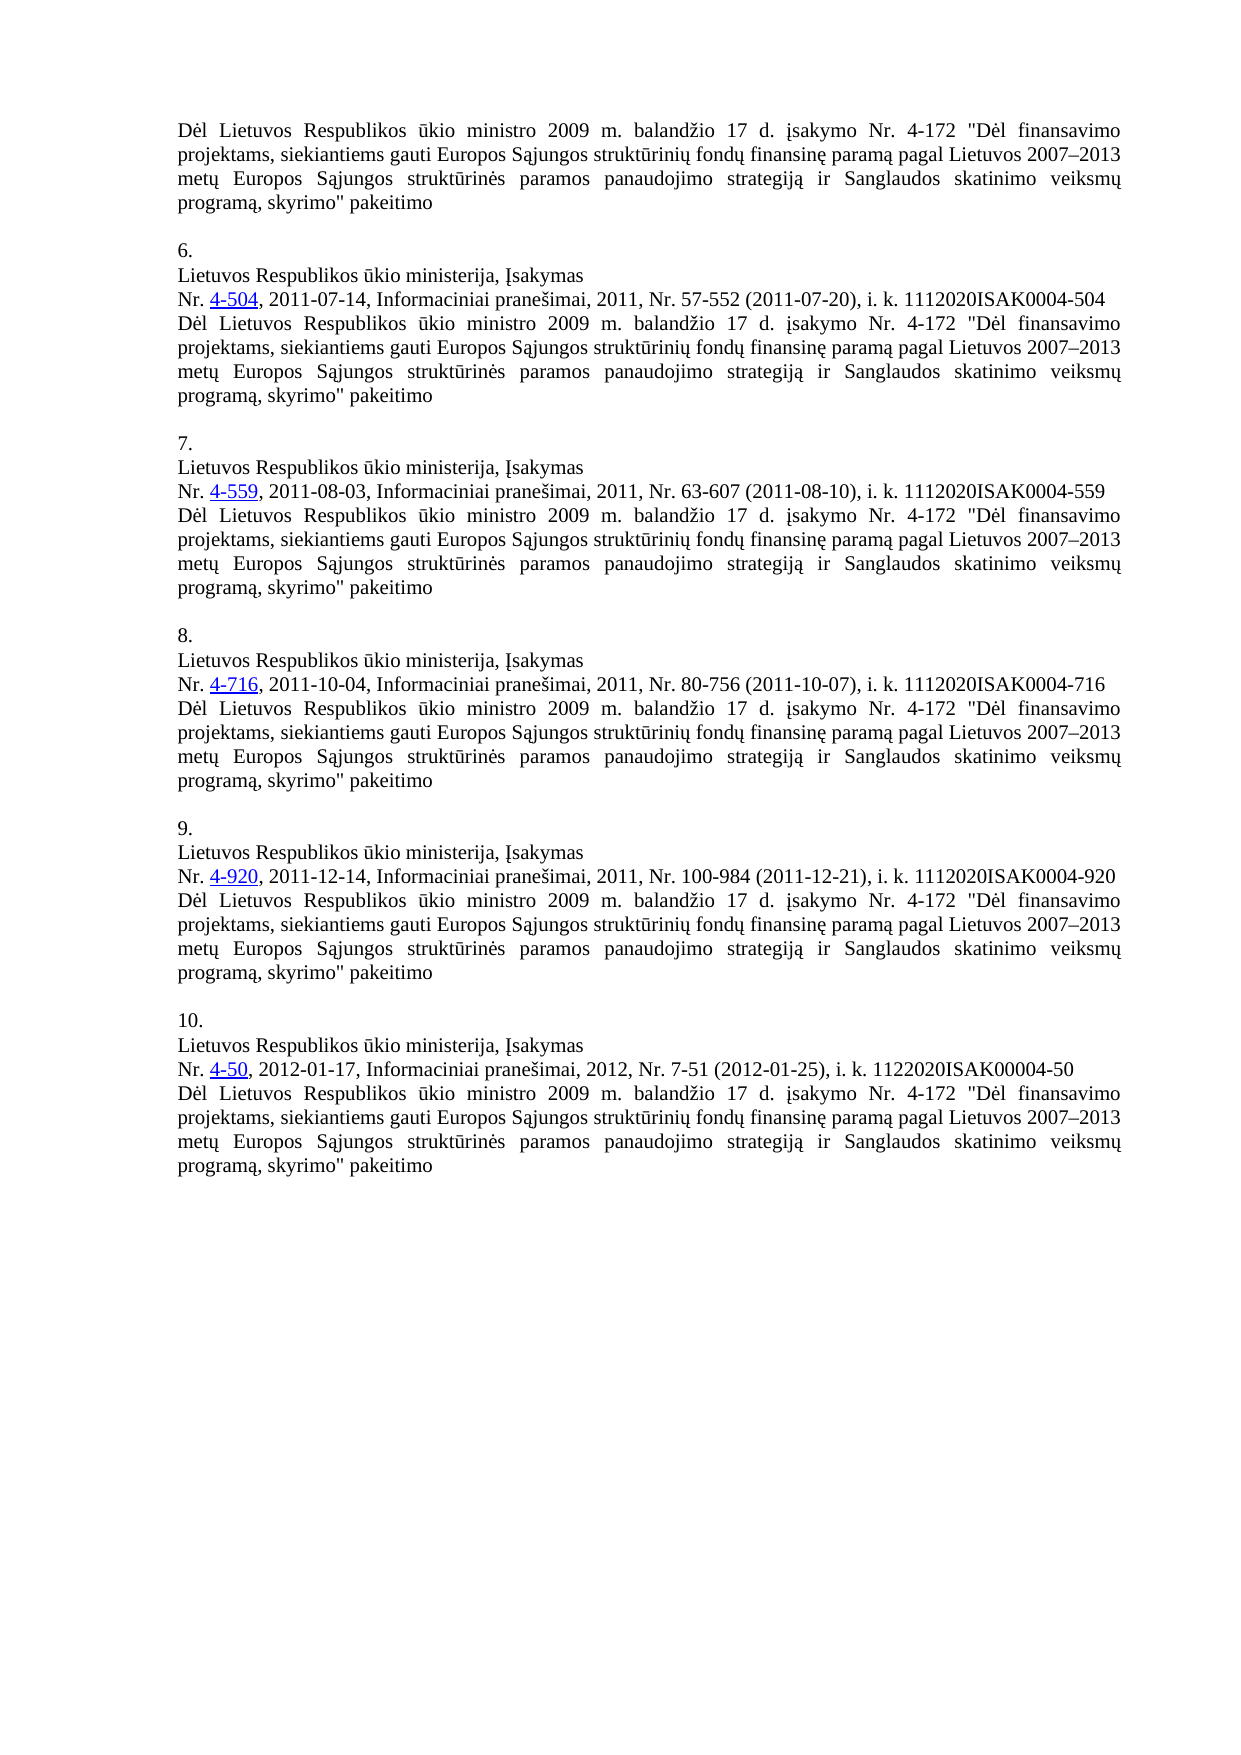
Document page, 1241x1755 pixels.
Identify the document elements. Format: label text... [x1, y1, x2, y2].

text 9. [177, 816, 1122, 840]
text Dėl Lietuvos Respublikos ūkio ministro 2009 m. balandžio 17 d. įsakymo Nr. 4-172 "Dėl finansavimo projektams, siekiantiems gauti Europos Sąjungos struktūrinių fondų finansinę paramą pagal Lietuvos 2007–2013 metų Europos Sąjungos struktūrinės paramos panaudojimo strategiją ir Sanglaudos skatinimo veiksmų programą, skyrimo" pakeitimo [177, 888, 1122, 984]
text Nr. 4-716, 2011-10-04, Informaciniai pranešimai, 2011, Nr. 80-756 (2011-10-07), i. k. 1112020ISAK0004-716 [177, 672, 1122, 696]
text 6. [177, 238, 1122, 262]
text Dėl Lietuvos Respublikos ūkio ministro 2009 m. balandžio 17 d. įsakymo Nr. 4-172 "Dėl finansavimo projektams, siekiantiems gauti Europos Sąjungos struktūrinių fondų finansinę paramą pagal Lietuvos 2007–2013 metų Europos Sąjungos struktūrinės paramos panaudojimo strategiją ir Sanglaudos skatinimo veiksmų programą, skyrimo" pakeitimo [177, 1081, 1122, 1177]
text 8. [177, 623, 1122, 647]
text Lietuvos Respublikos ūkio ministerija, Įsakymas [177, 262, 1122, 287]
text Dėl Lietuvos Respublikos ūkio ministro 2009 m. balandžio 17 d. įsakymo Nr. 4-172 "Dėl finansavimo projektams, siekiantiems gauti Europos Sąjungos struktūrinių fondų finansinę paramą pagal Lietuvos 2007–2013 metų Europos Sąjungos struktūrinės paramos panaudojimo strategiją ir Sanglaudos skatinimo veiksmų programą, skyrimo" pakeitimo [177, 118, 1122, 214]
text Nr. 4-504, 2011-07-14, Informaciniai pranešimai, 2011, Nr. 57-552 (2011-07-20), i. k. 1112020ISAK0004-504 [177, 287, 1122, 311]
text Lietuvos Respublikos ūkio ministerija, Įsakymas [177, 1032, 1122, 1057]
text Lietuvos Respublikos ūkio ministerija, Įsakymas [177, 840, 1122, 864]
text Dėl Lietuvos Respublikos ūkio ministro 2009 m. balandžio 17 d. įsakymo Nr. 4-172 "Dėl finansavimo projektams, siekiantiems gauti Europos Sąjungos struktūrinių fondų finansinę paramą pagal Lietuvos 2007–2013 metų Europos Sąjungos struktūrinės paramos panaudojimo strategiją ir Sanglaudos skatinimo veiksmų programą, skyrimo" pakeitimo [177, 696, 1122, 792]
text Lietuvos Respublikos ūkio ministerija, Įsakymas [177, 647, 1122, 672]
text 7. [177, 431, 1122, 455]
text Dėl Lietuvos Respublikos ūkio ministro 2009 m. balandžio 17 d. įsakymo Nr. 4-172 "Dėl finansavimo projektams, siekiantiems gauti Europos Sąjungos struktūrinių fondų finansinę paramą pagal Lietuvos 2007–2013 metų Europos Sąjungos struktūrinės paramos panaudojimo strategiją ir Sanglaudos skatinimo veiksmų programą, skyrimo" pakeitimo [177, 503, 1122, 599]
text Nr. 4-559, 2011-08-03, Informaciniai pranešimai, 2011, Nr. 63-607 (2011-08-10), i. k. 1112020ISAK0004-559 [177, 479, 1122, 503]
text Nr. 4-920, 2011-12-14, Informaciniai pranešimai, 2011, Nr. 100-984 (2011-12-21), i. k. 1112020ISAK0004-920 [177, 864, 1122, 888]
text Nr. 4-50, 2012-01-17, Informaciniai pranešimai, 2012, Nr. 7-51 (2012-01-25), i. k. 1122020ISAK00004-50 [177, 1057, 1122, 1081]
text Dėl Lietuvos Respublikos ūkio ministro 2009 m. balandžio 17 d. įsakymo Nr. 4-172 "Dėl finansavimo projektams, siekiantiems gauti Europos Sąjungos struktūrinių fondų finansinę paramą pagal Lietuvos 2007–2013 metų Europos Sąjungos struktūrinės paramos panaudojimo strategiją ir Sanglaudos skatinimo veiksmų programą, skyrimo" pakeitimo [177, 311, 1122, 407]
text Lietuvos Respublikos ūkio ministerija, Įsakymas [177, 455, 1122, 479]
text 10. [177, 1008, 1122, 1032]
